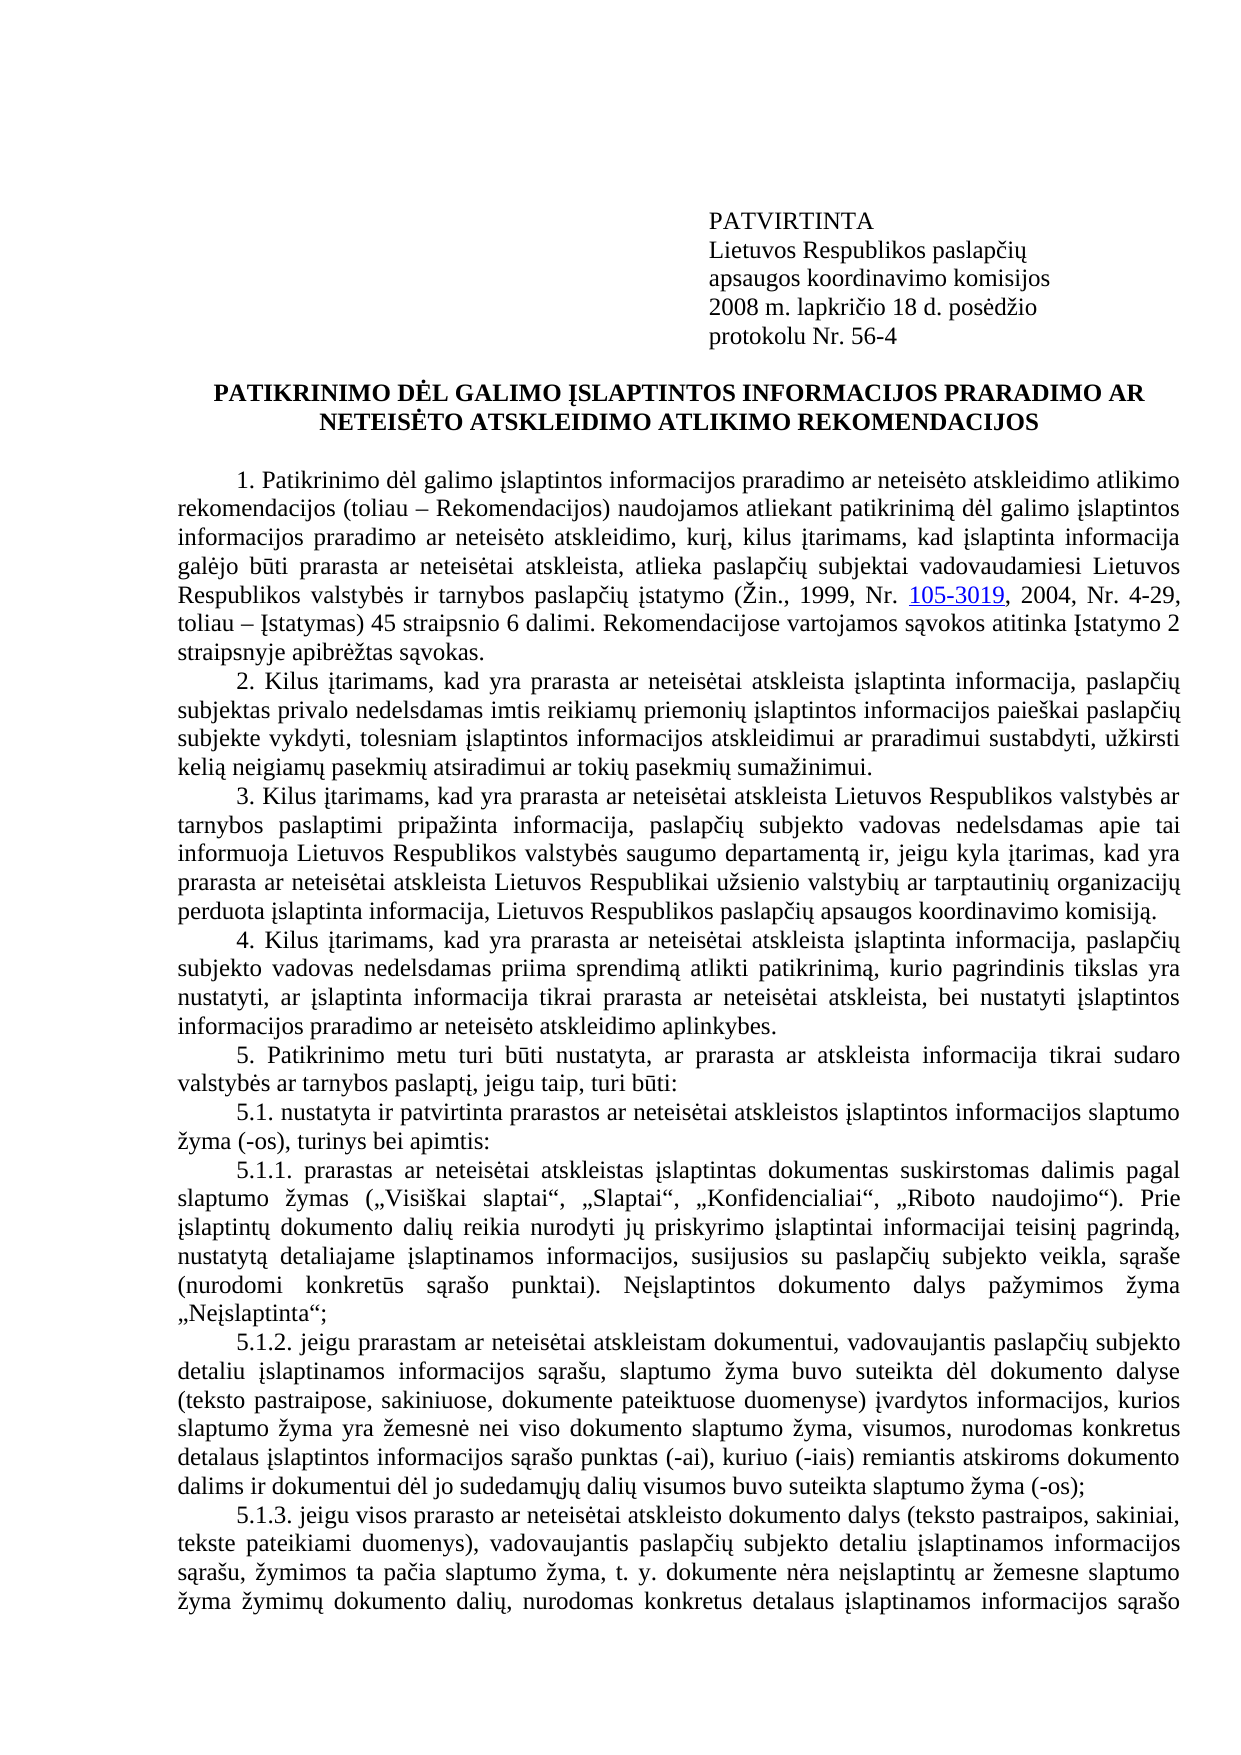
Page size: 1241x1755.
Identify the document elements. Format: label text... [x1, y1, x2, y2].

text 5.1.2. jeigu prarastam ar neteisėtai atskleistam dokumentui, vadovaujantis paslapčių subjekto detaliu įslaptinamos informacijos sąrašu, slaptumo žyma buvo suteikta dėl dokumento dalyse (teksto pastraipose, sakiniuose, dokumente pateiktuose duomenyse) įvardytos informacijos, kurios slaptumo žyma yra žemesnė nei viso dokumento slaptumo žyma, visumos, nurodomas konkretus detalaus įslaptintos informacijos sąrašo punktas (-ai), kuriuo (-iais) remiantis atskiroms dokumento dalims ir dokumentui dėl jo sudedamųjų dalių visumos buvo suteikta slaptumo žyma (-os); [177, 1327, 1181, 1500]
text Lietuvos Respublikos paslapčių [177, 235, 1181, 263]
text 2008 m. lapkričio 18 d. posėdžio [177, 292, 1181, 321]
text 3. Kilus įtarimams, kad yra prarasta ar neteisėtai atskleista Lietuvos Respublikos valstybės ar tarnybos paslaptimi pripažinta informacija, paslapčių subjekto vadovas nedelsdamas apie tai informuoja Lietuvos Respublikos valstybės saugumo departamentą ir, jeigu kyla įtarimas, kad yra prarasta ar neteisėtai atskleista Lietuvos Respublikai užsienio valstybių ar tarptautinių organizacijų perduota įslaptinta informacija, Lietuvos Respublikos paslapčių apsaugos koordinavimo komisiją. [177, 781, 1181, 925]
text 5. Patikrinimo metu turi būti nustatyta, ar prarasta ar atskleista informacija tikrai sudaro valstybės ar tarnybos paslaptį, jeigu taip, turi būti: [177, 1040, 1181, 1097]
text PATIKRINIMO DĖL GALIMO ĮSLAPTINTOS INFORMACIJOS PRARADIMO AR NETEISĖTO ATSKLEIDIMO ATLIKIMO REKOMENDACIJOS [177, 378, 1181, 436]
text 2. Kilus įtarimams, kad yra prarasta ar neteisėtai atskleista įslaptinta informacija, paslapčių subjektas privalo nedelsdamas imtis reikiamų priemonių įslaptintos informacijos paieškai paslapčių subjekte vykdyti, tolesniam įslaptintos informacijos atskleidimui ar praradimui sustabdyti, užkirsti kelią neigiamų pasekmių atsiradimui ar tokių pasekmių sumažinimui. [177, 666, 1181, 781]
text 5.1. nustatyta ir patvirtinta prarastos ar neteisėtai atskleistos įslaptintos informacijos slaptumo žyma (-os), turinys bei apimtis: [177, 1097, 1181, 1155]
text PATVIRTINTA [177, 206, 1181, 235]
text apsaugos koordinavimo komisijos [177, 263, 1181, 292]
text protokolu Nr. 56-4 [177, 321, 1181, 350]
text 5.1.3. jeigu visos prarasto ar neteisėtai atskleisto dokumento dalys (teksto pastraipos, sakiniai, tekste pateikiami duomenys), vadovaujantis paslapčių subjekto detaliu įslaptinamos informacijos sąrašu, žymimos ta pačia slaptumo žyma, t. y. dokumente nėra neįslaptintų ar žemesne slaptumo žyma žymimų dokumento dalių, nurodomas konkretus detalaus įslaptinamos informacijos sąrašo [177, 1500, 1181, 1615]
text 4. Kilus įtarimams, kad yra prarasta ar neteisėtai atskleista įslaptinta informacija, paslapčių subjekto vadovas nedelsdamas priima sprendimą atlikti patikrinimą, kurio pagrindinis tikslas yra nustatyti, ar įslaptinta informacija tikrai prarasta ar neteisėtai atskleista, bei nustatyti įslaptintos informacijos praradimo ar neteisėto atskleidimo aplinkybes. [177, 925, 1181, 1040]
text 1. Patikrinimo dėl galimo įslaptintos informacijos praradimo ar neteisėto atskleidimo atlikimo rekomendacijos (toliau – Rekomendacijos) naudojamos atliekant patikrinimą dėl galimo įslaptintos informacijos praradimo ar neteisėto atskleidimo, kurį, kilus įtarimams, kad įslaptinta informacija galėjo būti prarasta ar neteisėtai atskleista, atlieka paslapčių subjektai vadovaudamiesi Lietuvos Respublikos valstybės ir tarnybos paslapčių įstatymo (Žin., 1999, Nr. 105-3019, 2004, Nr. 4-29, toliau – Įstatymas) 45 straipsnio 6 dalimi. Rekomendacijose vartojamos sąvokos atitinka Įstatymo 2 straipsnyje apibrėžtas sąvokas. [177, 465, 1181, 666]
text 5.1.1. prarastas ar neteisėtai atskleistas įslaptintas dokumentas suskirstomas dalimis pagal slaptumo žymas („Visiškai slaptai“, „Slaptai“, „Konfidencialiai“, „Riboto naudojimo“). Prie įslaptintų dokumento dalių reikia nurodyti jų priskyrimo įslaptintai informacijai teisinį pagrindą, nustatytą detaliajame įslaptinamos informacijos, susijusios su paslapčių subjekto veikla, sąraše (nurodomi konkretūs sąrašo punktai). Neįslaptintos dokumento dalys pažymimos žyma „Neįslaptinta“; [177, 1155, 1181, 1327]
